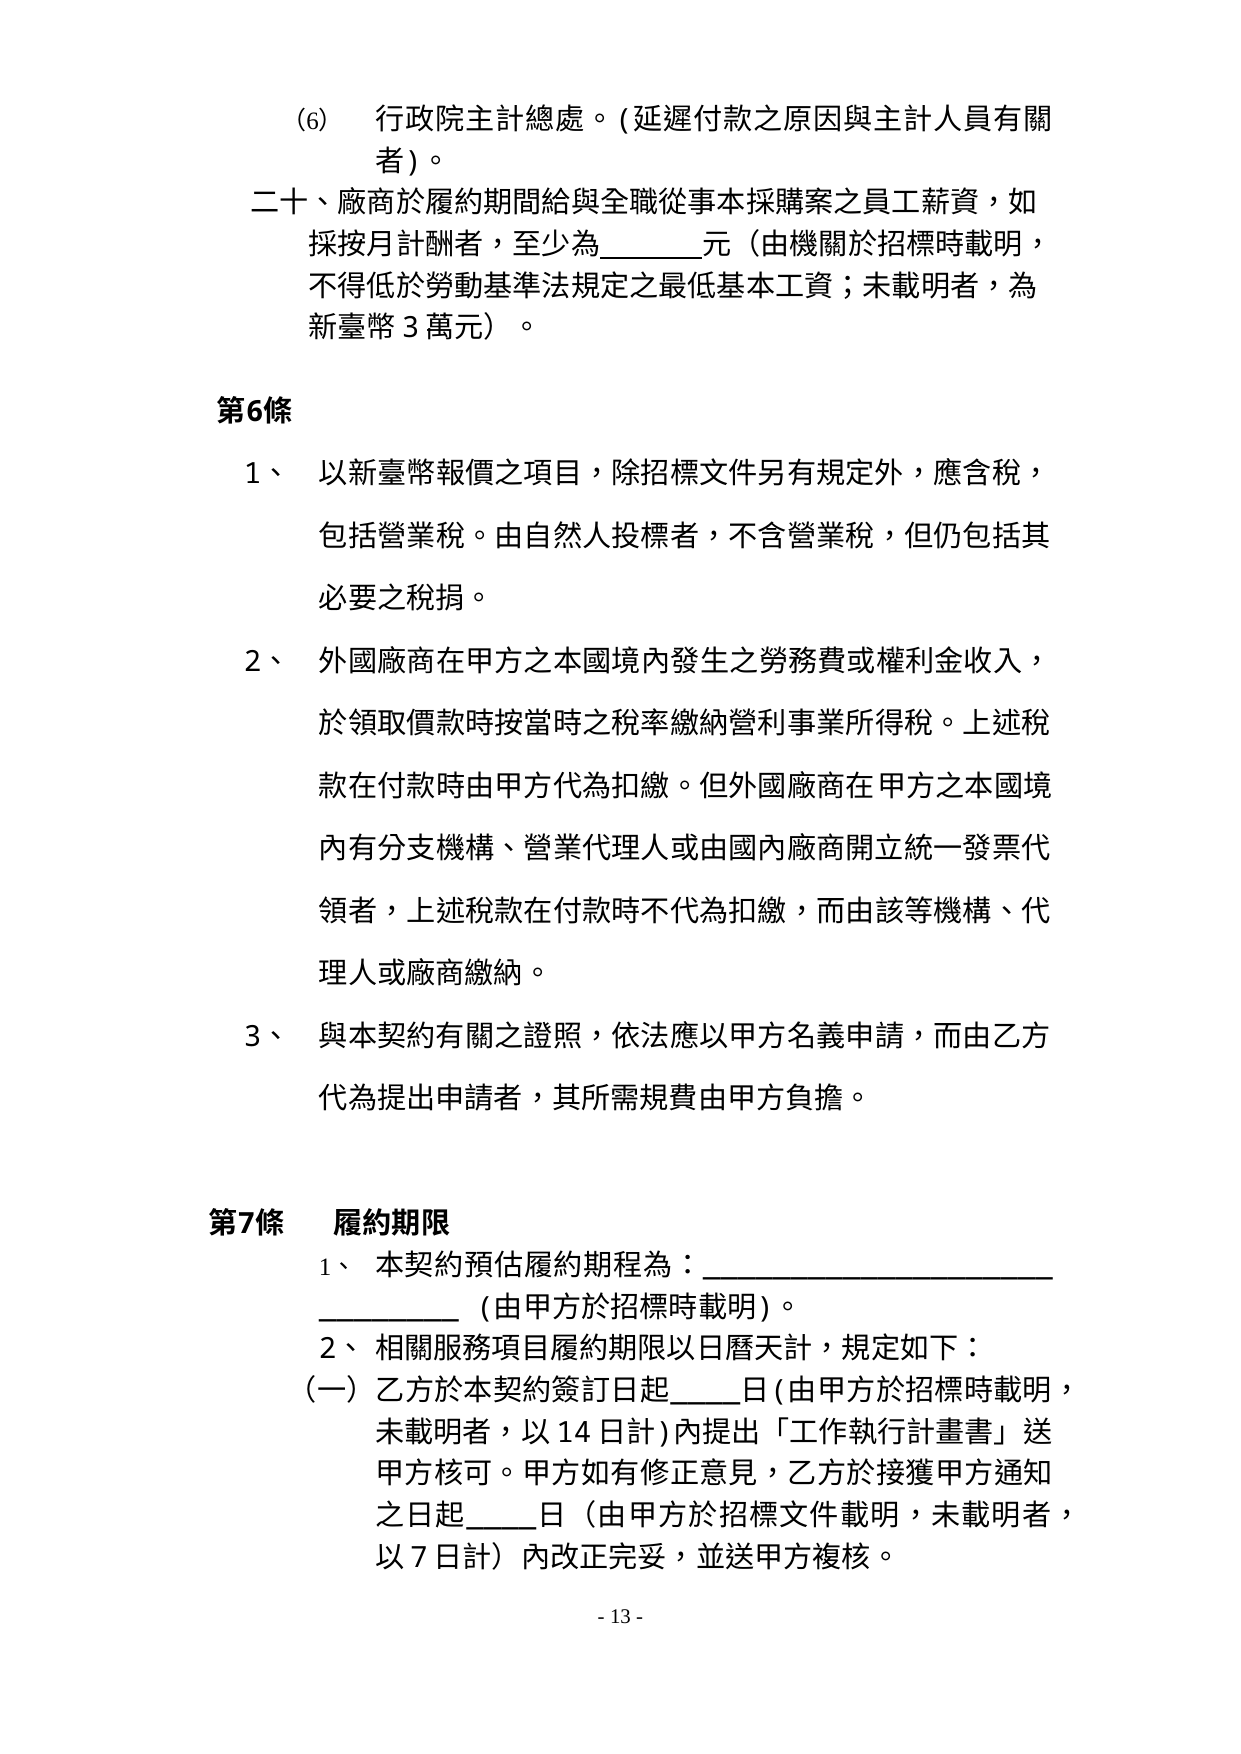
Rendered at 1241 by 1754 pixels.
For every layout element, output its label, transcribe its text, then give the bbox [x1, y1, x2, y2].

list 本契約預估履約期程為：____________________________ (由甲方於招標時載明)。 [319, 1242, 1053, 1325]
list 行政院主計總處。(延遲付款之原因與主計人員有關者)。 [281, 96, 1053, 179]
text （一）乙方於本契約簽訂日起____日(由甲方於招標時載明，未載明者，以14日計)內提出「工作執行計畫書」送甲方核可。甲方如有修正意見，乙方於接獲甲方通知之日起____日（由甲方於招標文件載明，未載明者，以7日計）內改正完妥，並送甲方複核。 [287, 1367, 1053, 1575]
list 與本契約有關之證照，依法應以甲方名義申請，而由乙方代為提出申請者，其所需規費由甲方負擔。 [244, 992, 1053, 1117]
list 外國廠商在甲方之本國境內發生之勞務費或權利金收入，於領取價款時按當時之稅率繳納營利事業所得稅。上述稅款在付款時由甲方代為扣繳。但外國廠商在甲方之本國境內有分支機構、營業代理人或由國內廠商開立統一發票代領者，上述稅款在付款時不代為扣繳，而由該等機構、代理人或廠商繳納。 [244, 617, 1053, 992]
list 相關服務項目履約期限以日曆天計，規定如下： [319, 1325, 1053, 1367]
text 二十、廠商於履約期間給與全職從事本採購案之員工薪資，如採按月計酬者，至少為 元（由機關於招標時載明，不得低於勞動基準法規定之最低基本工資；未載明者，為新臺幣3萬元）。 [250, 179, 1053, 346]
list 履約期限 [208, 1179, 1053, 1242]
list 以新臺幣報價之項目，除招標文件另有規定外，應含稅，包括營業稅。由自然人投標者，不含營業稅，但仍包括其必要之稅捐。 [244, 429, 1053, 617]
